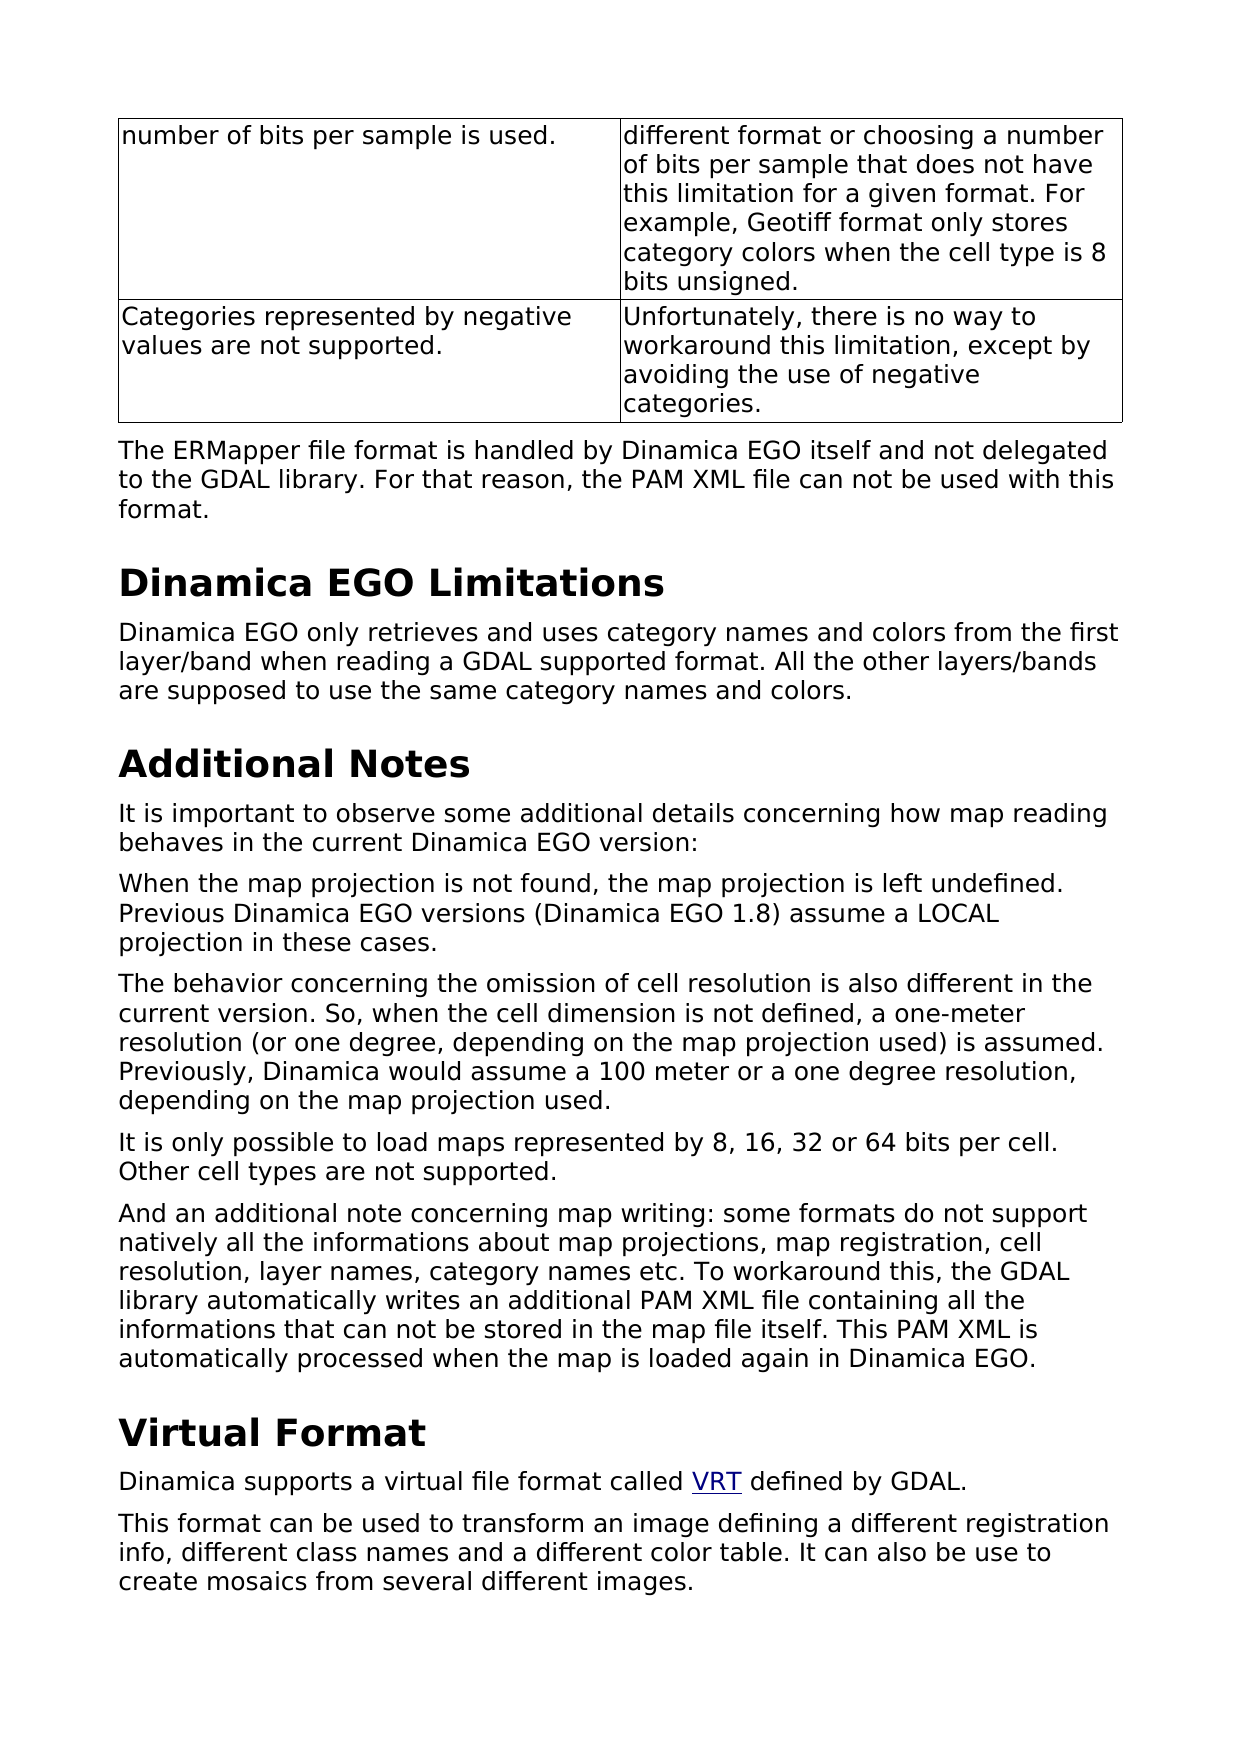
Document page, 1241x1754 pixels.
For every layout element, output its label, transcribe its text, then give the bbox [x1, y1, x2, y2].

subtitle Additional Notes [118, 743, 1122, 786]
subtitle Virtual Format [118, 1411, 1122, 1455]
text It is only possible to load maps represented by 8, 16, 32 or 64 bits per cell. Other cell types are not supported. [118, 1128, 1122, 1186]
table_cell number of bits per sample is used. [119, 119, 620, 299]
text And an additional note concerning map writing: some formats do not support natively all the informations about map projections, map registration, cell resolution, layer names, category names etc. To workaround this, the GDAL library automatically writes an additional PAM XML file containing all the informations that can not be stored in the map file itself. This PAM XML is automatically processed when the map is loaded again in Dinamica EGO. [118, 1199, 1122, 1374]
text This format can be used to transform an image defining a different registration info, different class names and a different color table. It can also be use to create mosaics from several different images. [118, 1509, 1122, 1597]
text Dinamica EGO only retrieves and uses category names and colors from the first layer/band when reading a GDAL supported format. All the other layers/bands are supposed to use the same category names and colors. [118, 618, 1122, 705]
subtitle Dinamica EGO Limitations [118, 562, 1122, 605]
table_cell Unfortunately, there is no way to workaround this limitation, except by avoiding the use of negative categories. [621, 300, 1122, 422]
table_cell Categories represented by negative values are not supported. [119, 300, 620, 422]
text It is important to observe some additional details concerning how map reading behaves in the current Dinamica EGO version: [118, 799, 1122, 857]
text Dinamica supports a virtual file format called VRT defined by GDAL. [118, 1467, 1122, 1497]
table_cell different format or choosing a number of bits per sample that does not have this limitation for a given format. For example, Geotiff format only stores category colors when the cell type is 8 bits unsigned. [621, 119, 1122, 299]
text The behavior concerning the omission of cell resolution is also different in the current version. So, when the cell dimension is not defined, a one-meter resolution (or one degree, depending on the map projection used) is assumed. Previously, Dinamica would assume a 100 meter or a one degree resolution, depending on the map projection used. [118, 970, 1122, 1116]
text The ERMapper file format is handled by Dinamica EGO itself and not delegated to the GDAL library. For that reason, the PAM XML file can not be used with this format. [118, 437, 1122, 524]
text When the map projection is not found, the map projection is left undefined. Previous Dinamica EGO versions (Dinamica EGO 1.8) assume a LOCAL projection in these cases. [118, 870, 1122, 957]
